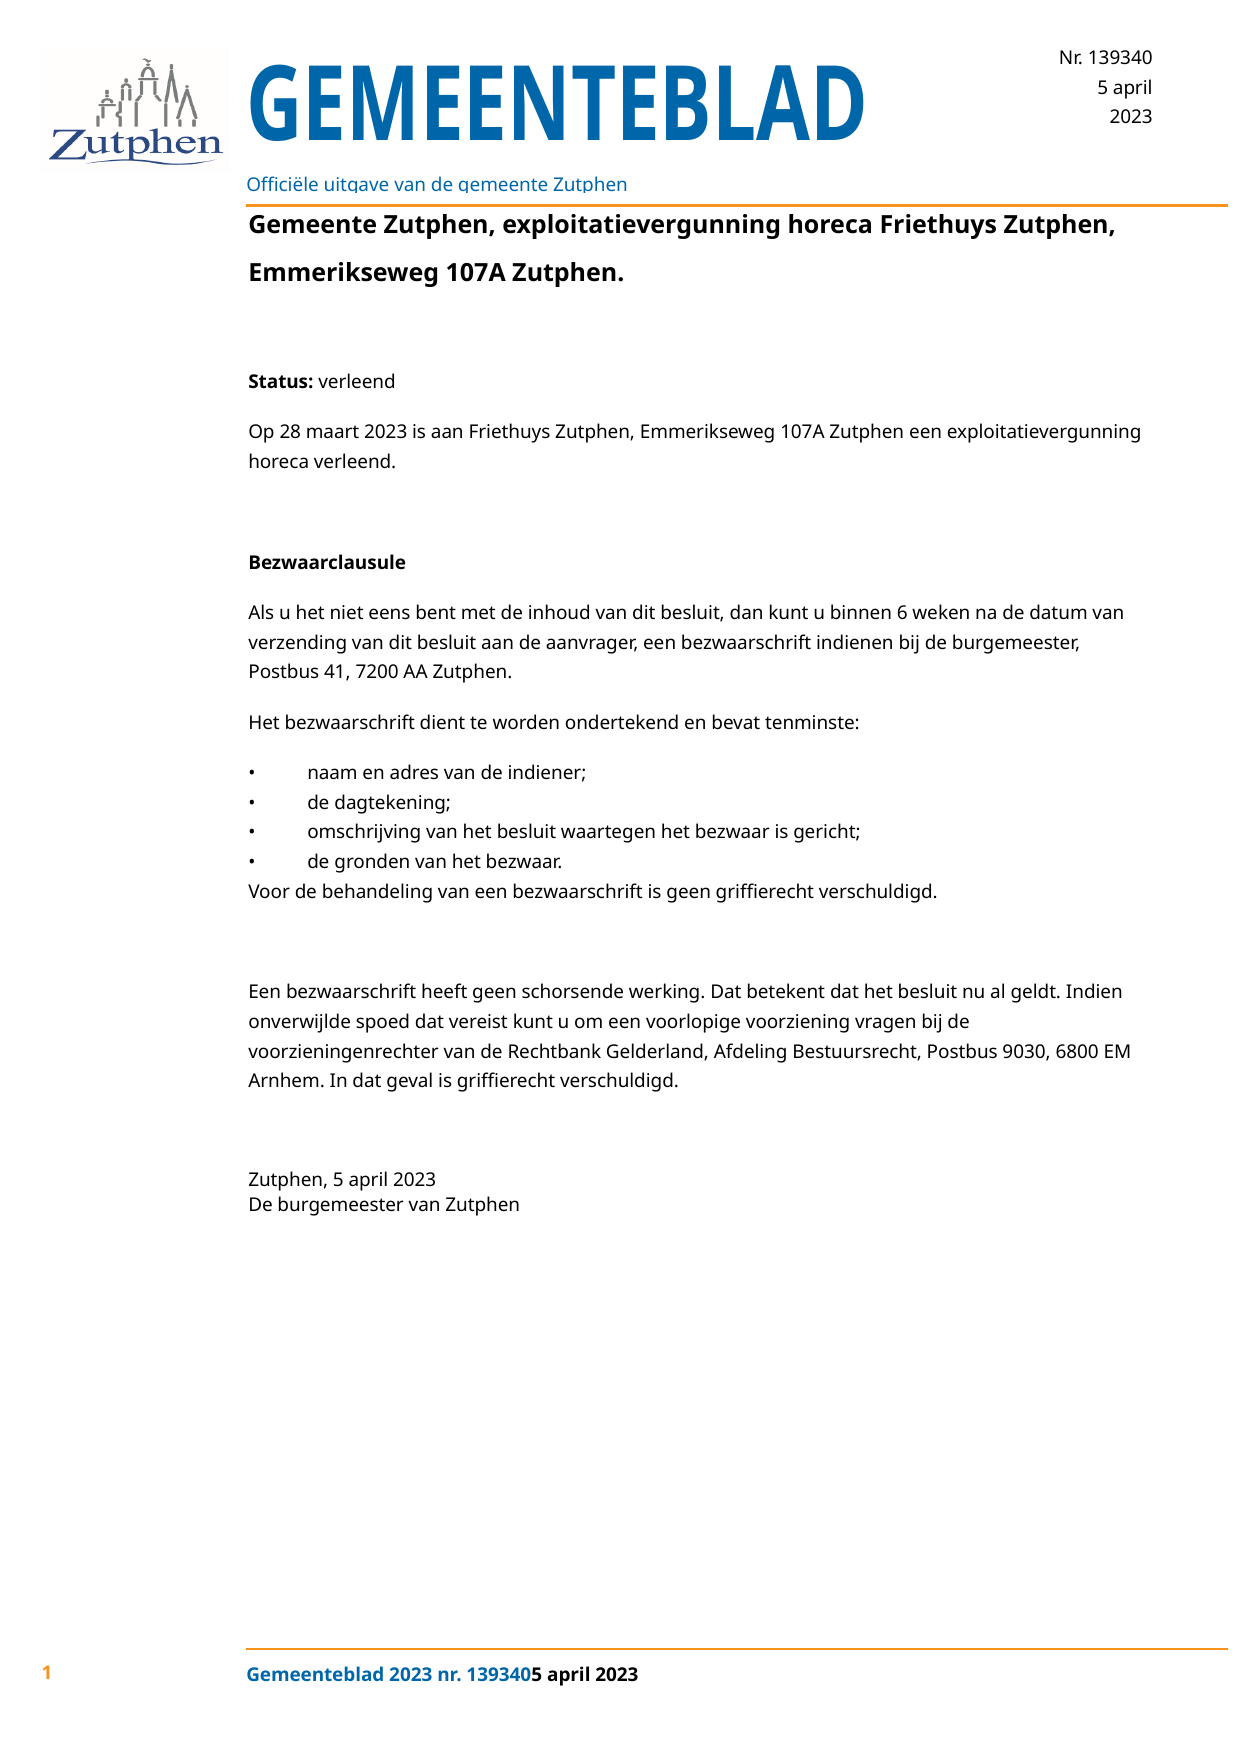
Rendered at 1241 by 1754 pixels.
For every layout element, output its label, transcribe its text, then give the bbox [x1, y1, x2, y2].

text Gemeente Zutphen, exploitatievergunning horeca Friethuys Zutphen, Emmerikseweg 107A Zutphen. [248, 207, 1152, 288]
text Zutphen, 5 april 2023 [248, 1166, 1152, 1191]
list de gronden van het bezwaar. [248, 848, 1152, 874]
text Een bezwaarschrift heeft geen schorsende werking. Dat betekent dat het besluit nu al geldt. Indien onverwijlde spoed dat vereist kunt u om een voorlopige voorziening vragen bij de voorzieningenrechter van de Rechtbank Gelderland, Afdeling Bestuursrecht, Postbus 9030, 6800 EM Arnhem. In dat geval is griffierecht verschuldigd. [248, 979, 1152, 1093]
text Status: verleend [248, 368, 1152, 394]
list de dagtekening; [248, 789, 1152, 815]
text Op 28 maart 2023 is aan Friethuys Zutphen, Emmerikseweg 107A Zutphen een exploitatievergunning horeca verleend. [248, 419, 1152, 474]
text Bezwaarclausule [248, 549, 1152, 575]
text Voor de behandeling van een bezwaarschrift is geen griffierecht verschuldigd. [248, 878, 1152, 904]
text De burgemeester van Zutphen [248, 1191, 1152, 1217]
list naam en adres van de indiener; [248, 759, 1152, 785]
text Als u het niet eens bent met de inhoud van dit besluit, dan kunt u binnen 6 weken na de datum van verzending van dit besluit aan de aanvrager, een bezwaarschrift indienen bij de burgemeester, Postbus 41, 7200 AA Zutphen. [248, 599, 1152, 684]
text Het bezwaarschrift dient te worden ondertekend en bevat tenminste: [248, 709, 1152, 735]
picture [41, 47, 231, 172]
list omschrijving van het besluit waartegen het bezwaar is gericht; [248, 819, 1152, 844]
